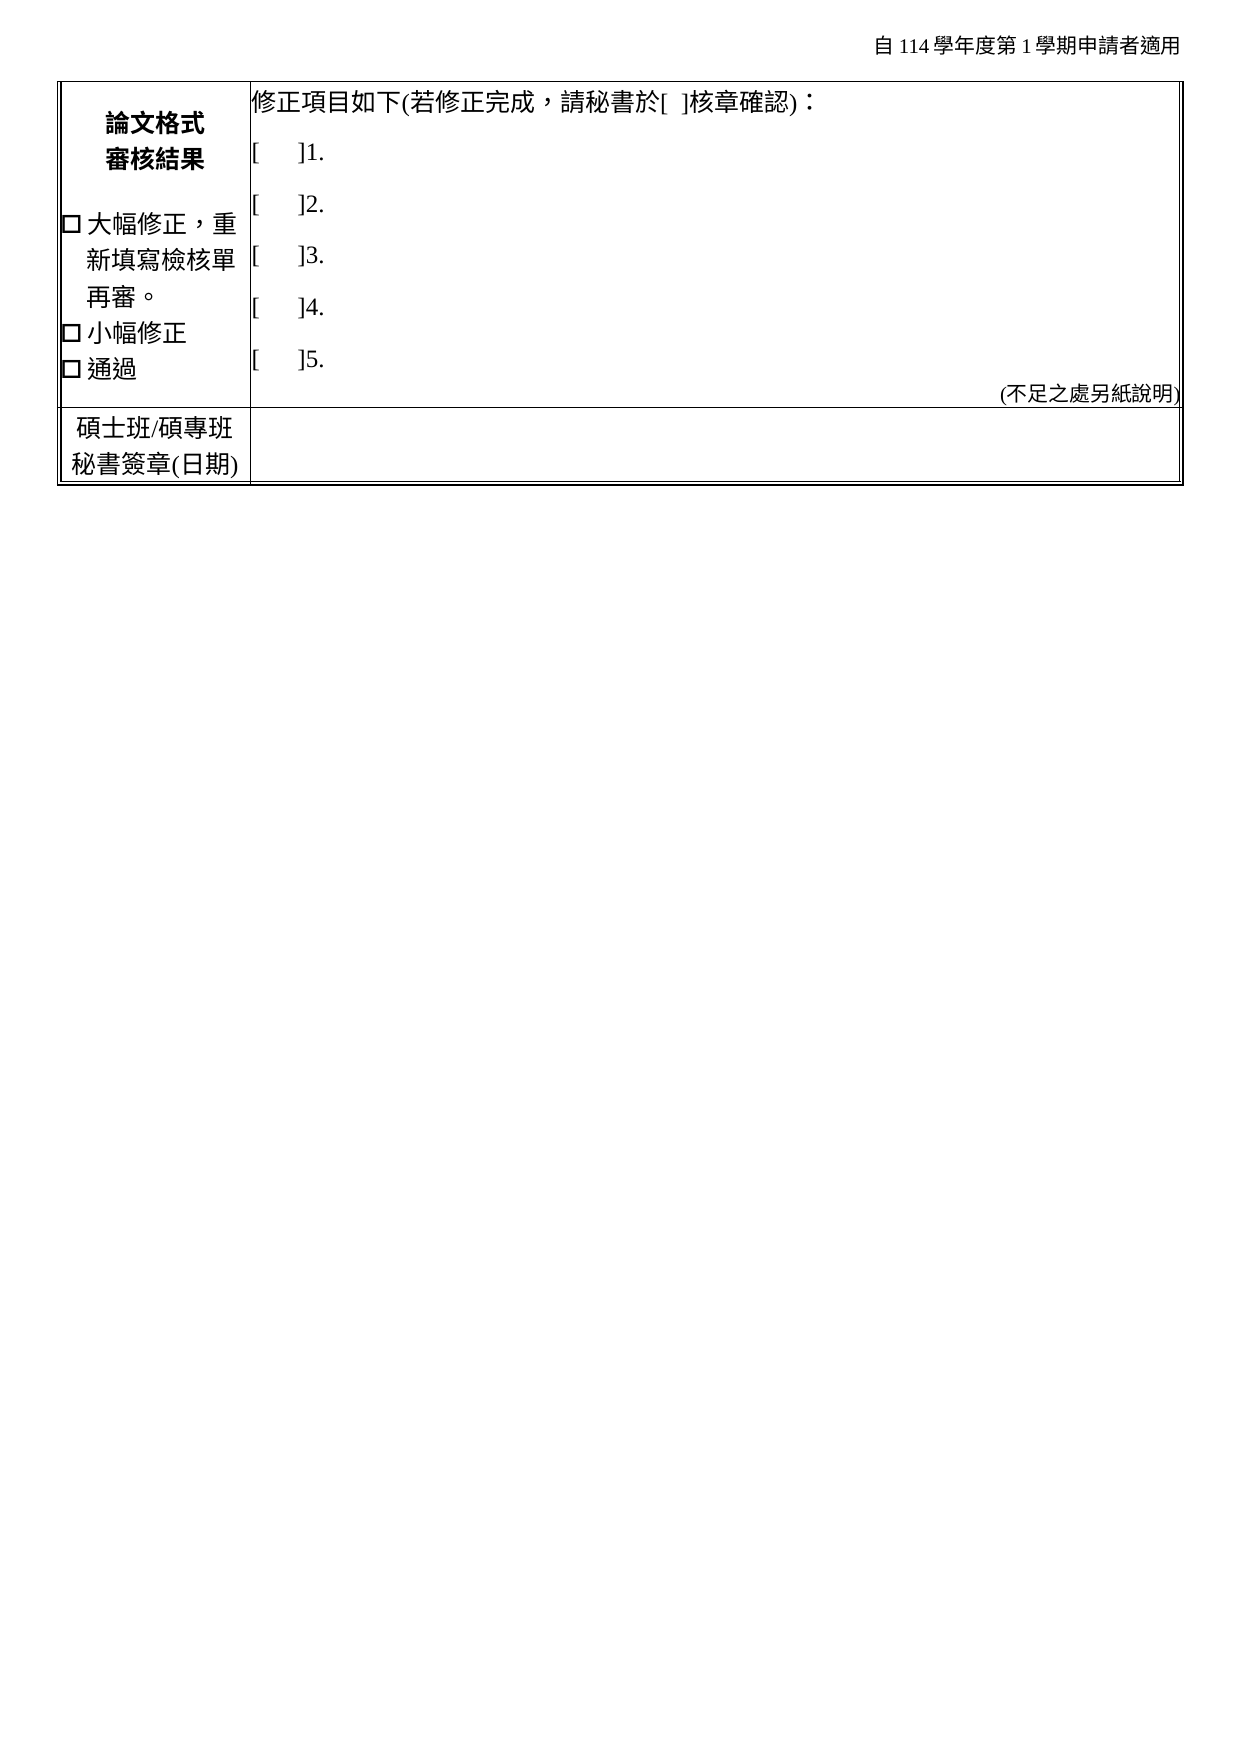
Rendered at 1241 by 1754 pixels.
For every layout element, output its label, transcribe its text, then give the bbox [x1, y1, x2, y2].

table_cell 碩士班/碩專班 秘書簽章(日期) [62, 408, 250, 481]
table_cell 修正項目如下(若修正完成，請秘書於[ ]核章確認)： [ ]1. [ ]2. [ ]3. [ ]4. [ ]5. (不足之處另紙說明) [251, 82, 1179, 407]
table_cell [251, 408, 1179, 481]
table_cell 論文格式 審核結果 o大幅修正，重新填寫檢核單再審。 o小幅修正 o通過 [62, 82, 250, 407]
